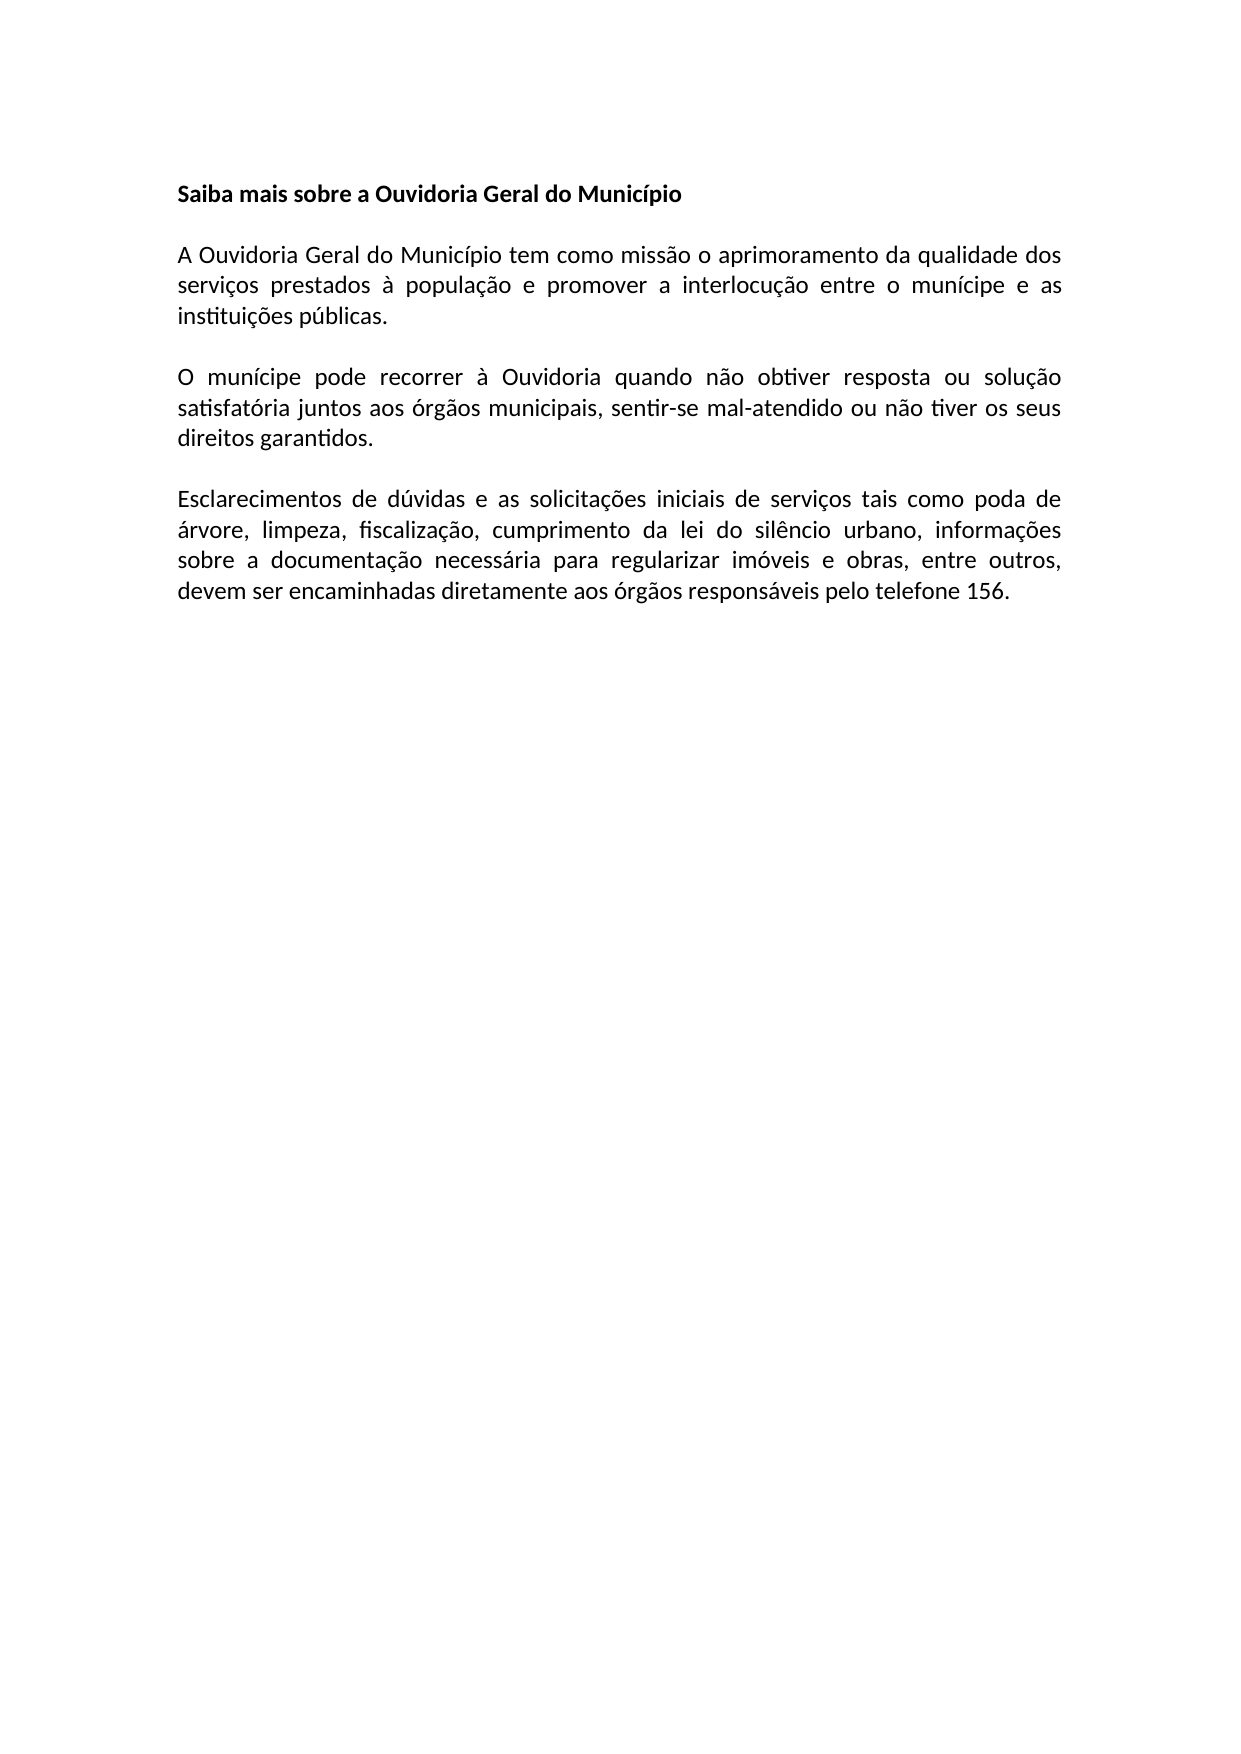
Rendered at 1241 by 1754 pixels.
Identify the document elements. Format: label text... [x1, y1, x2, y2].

text O munícipe pode recorrer à Ouvidoria quando não obtiver resposta ou solução satisfatória juntos aos órgãos municipais, sentir-se mal-atendido ou não tiver os seus direitos garantidos. [177, 361, 1063, 453]
text Saiba mais sobre a Ouvidoria Geral do Município [177, 148, 1063, 209]
text Esclarecimentos de dúvidas e as solicitações iniciais de serviços tais como poda de árvore, limpeza, fiscalização, cumprimento da lei do silêncio urbano, informações sobre a documentação necessária para regularizar imóveis e obras, entre outros, devem ser encaminhadas diretamente aos órgãos responsáveis pelo telefone 156. [177, 453, 1063, 605]
text A Ouvidoria Geral do Município tem como missão o aprimoramento da qualidade dos serviços prestados à população e promover a interlocução entre o munícipe e as instituições públicas. [177, 239, 1063, 331]
